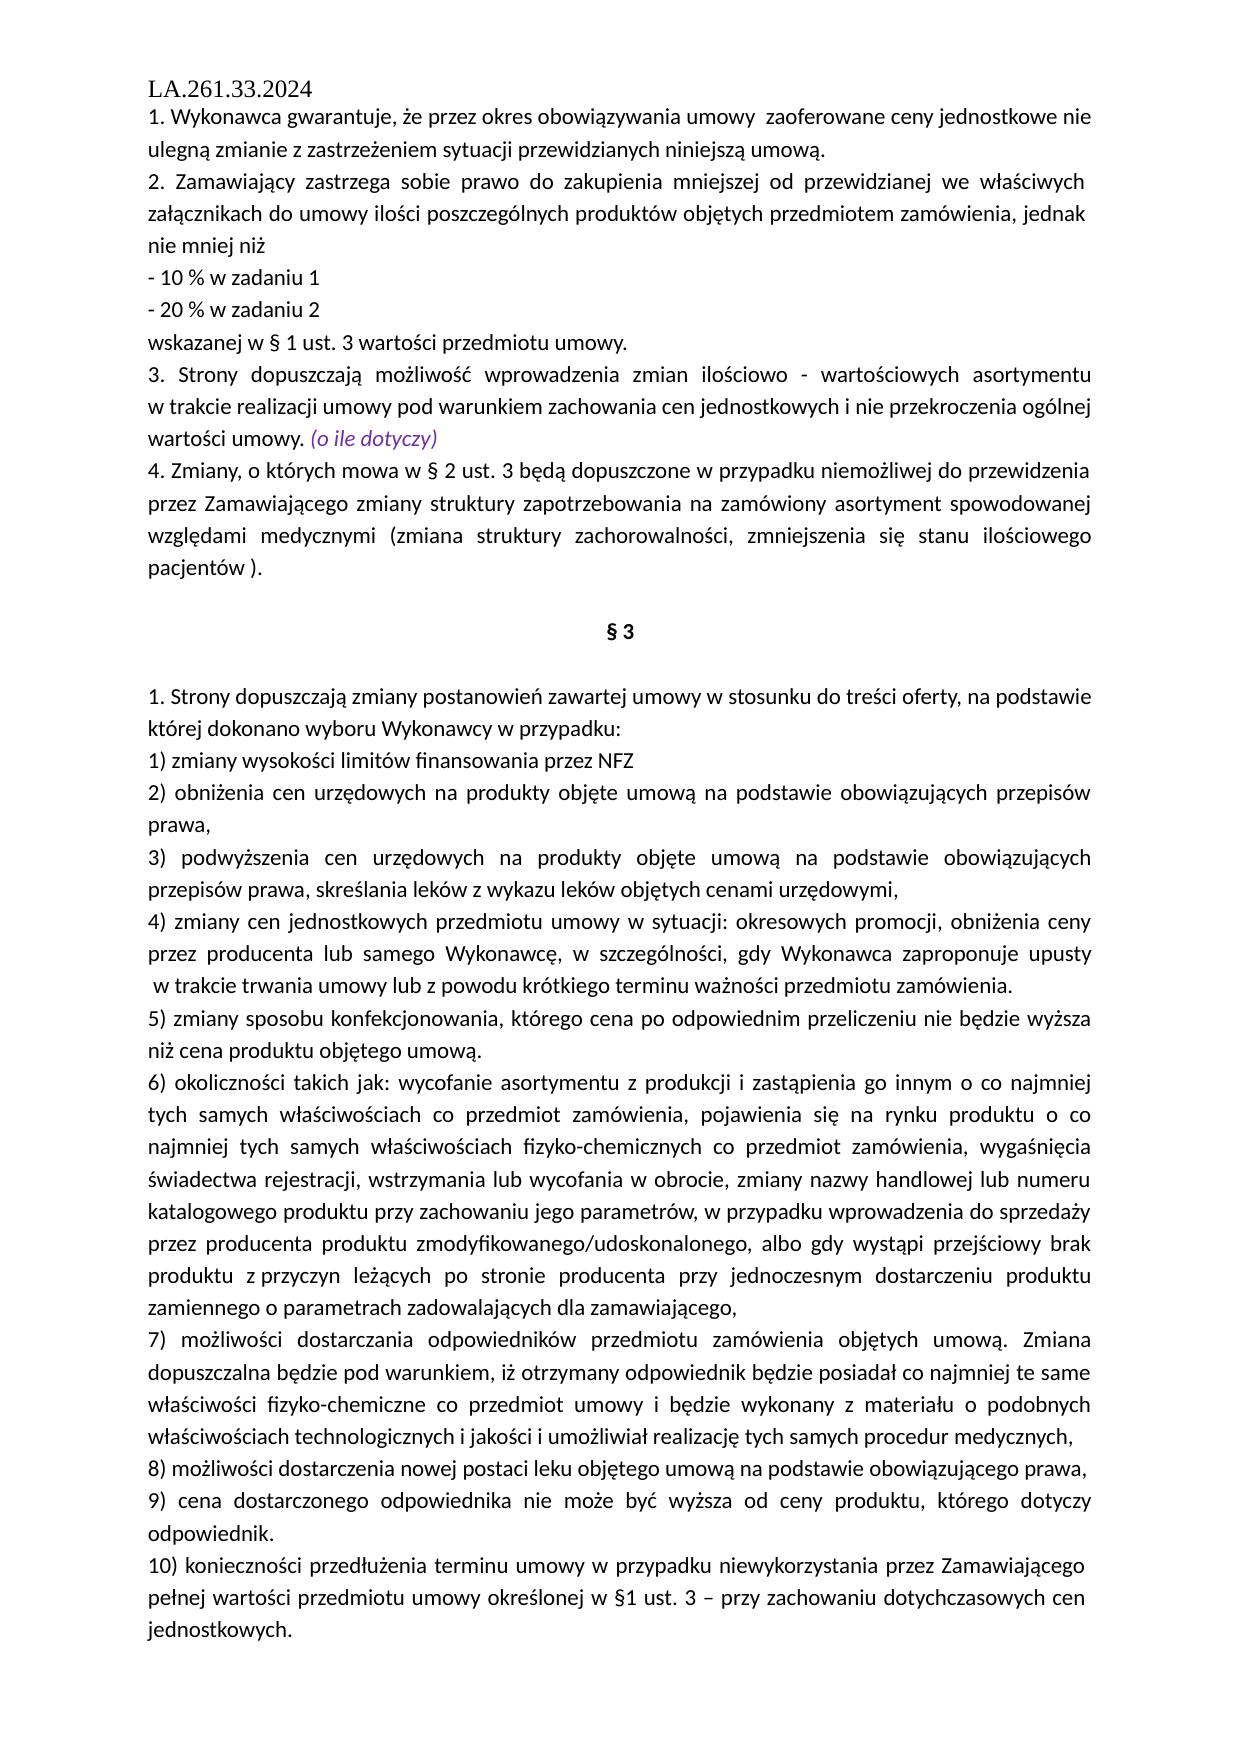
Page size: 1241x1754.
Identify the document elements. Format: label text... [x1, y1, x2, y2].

text - 10 % w zadaniu 1 [148, 263, 1087, 291]
text 4. Zmiany, o których mowa w § 2 ust. 3 będą dopuszczone w przypadku niemożliwej do przewidzenia przez Zamawiającego zmiany struktury zapotrzebowania na zamówiony asortyment spowodowanej względami medycznymi (zmiana struktury zachorowalności, zmniejszenia się stanu ilościowego pacjentów ). [148, 457, 1093, 581]
text 2. Zamawiający zastrzega sobie prawo do zakupienia mniejszej od przewidzianej we właściwych załącznikach do umowy ilości poszczególnych produktów objętych przedmiotem zamówienia, jednak nie mniej niż [148, 167, 1087, 259]
text 1) zmiany wysokości limitów finansowania przez NFZ [148, 746, 1093, 774]
text 6) okoliczności takich jak: wycofanie asortymentu z produkcji i zastąpienia go innym o co najmniej tych samych właściwościach co przedmiot zamówienia, pojawienia się na rynku produktu o co najmniej tych samych właściwościach fizyko-chemicznych co przedmiot zamówienia, wygaśnięcia świadectwa rejestracji, wstrzymania lub wycofania w obrocie, zmiany nazwy handlowej lub numeru katalogowego produktu przy zachowaniu jego parametrów, w przypadku wprowadzenia do sprzedaży przez producenta produktu zmodyfikowanego/udoskonalonego, albo gdy wystąpi przejściowy brak produktu z przyczyn leżących po stronie producenta przy jednoczesnym dostarczeniu produktu zamiennego o parametrach zadowalających dla zamawiającego, [148, 1068, 1093, 1321]
text 8) możliwości dostarczenia nowej postaci leku objętego umową na podstawie obowiązującego prawa, [148, 1454, 1093, 1482]
text 2) obniżenia cen urzędowych na produkty objęte umową na podstawie obowiązujących przepisów prawa, [148, 778, 1093, 839]
text - 20 % w zadaniu 2 [148, 296, 1087, 324]
text wskazanej w § 1 ust. 3 wartości przedmiotu umowy. [148, 328, 1087, 356]
text 7) możliwości dostarczania odpowiedników przedmiotu zamówienia objętych umową. Zmiana dopuszczalna będzie pod warunkiem, iż otrzymany odpowiednik będzie posiadał co najmniej te same właściwości fizyko-chemiczne co przedmiot umowy i będzie wykonany z materiału o podobnych właściwościach technologicznych i jakości i umożliwiał realizację tych samych procedur medycznych, [148, 1326, 1093, 1450]
text 10) konieczności przedłużenia terminu umowy w przypadku niewykorzystania przez Zamawiającego pełnej wartości przedmiotu umowy określonej w §1 ust. 3 – przy zachowaniu dotychczasowych cen jednostkowych. [148, 1551, 1087, 1643]
text 3. Strony dopuszczają możliwość wprowadzenia zmian ilościowo - wartościowych asortymentu w trakcie realizacji umowy pod warunkiem zachowania cen jednostkowych i nie przekroczenia ogólnej wartości umowy. (o ile dotyczy) [148, 360, 1093, 452]
text 1. Strony dopuszczają zmiany postanowień zawartej umowy w stosunku do treści oferty, na podstawie której dokonano wyboru Wykonawcy w przypadku: [148, 682, 1093, 742]
text 1. Wykonawca gwarantuje, że przez okres obowiązywania umowy zaoferowane ceny jednostkowe nie ulegną zmianie z zastrzeżeniem sytuacji przewidzianych niniejszą umową. [148, 102, 1093, 163]
text 4) zmiany cen jednostkowych przedmiotu umowy w sytuacji: okresowych promocji, obniżenia ceny przez producenta lub samego Wykonawcę, w szczególności, gdy Wykonawca zaproponuje upusty w trakcie trwania umowy lub z powodu krótkiego terminu ważności przedmiotu zamówienia. [148, 907, 1093, 999]
text 3) podwyższenia cen urzędowych na produkty objęte umową na podstawie obowiązujących przepisów prawa, skreślania leków z wykazu leków objętych cenami urzędowymi, [148, 843, 1093, 903]
text § 3 [148, 617, 1093, 646]
text 5) zmiany sposobu konfekcjonowania, którego cena po odpowiednim przeliczeniu nie będzie wyższa niż cena produktu objętego umową. [148, 1004, 1093, 1064]
text 9) cena dostarczonego odpowiednika nie może być wyższa od ceny produktu, którego dotyczy odpowiednik. [148, 1487, 1093, 1547]
